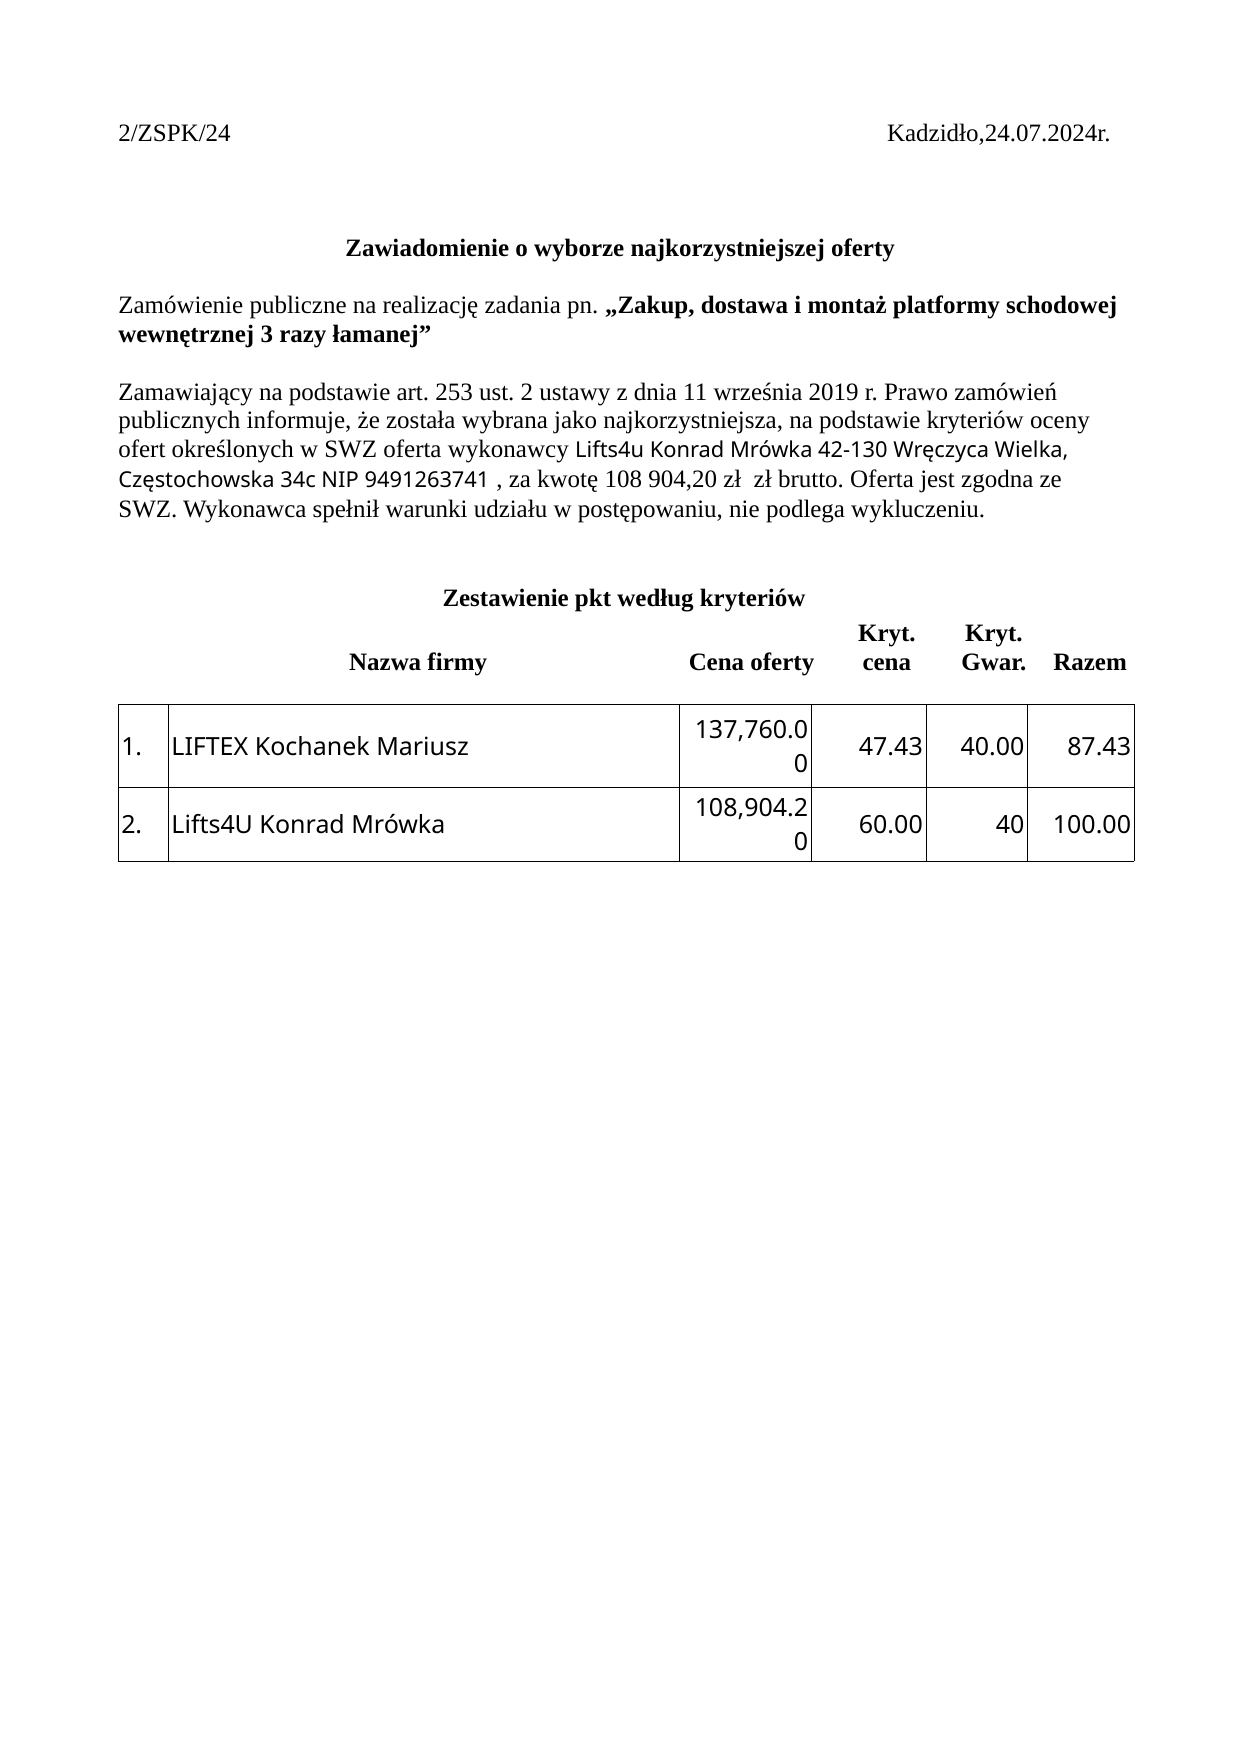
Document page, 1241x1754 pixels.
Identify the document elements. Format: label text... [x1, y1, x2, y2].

table_cell 108 904,20 [680, 788, 811, 861]
table_header 47,43 [812, 705, 926, 787]
table_cell 60,00 [812, 788, 926, 861]
text Zawiadomienie o wyborze najkorzystniejszej oferty [118, 233, 1122, 262]
table_cell 40 [927, 788, 1027, 861]
table_cell 2. [119, 788, 168, 861]
text Zamawiający na podstawie art. 253 ust. 2 ustawy z dnia 11 września 2019 r. Prawo zamówień publicznych informuje, że została wybrana jako najkorzystniejsza, na podstawie kryteriów oceny ofert określonych w SWZ oferta wykonawcy Lifts4u Konrad Mrówka 42-130 Wręczyca Wielka, Częstochowska 34c NIP 9491263741 , za kwotę 108 904,20 zł zł brutto. Oferta jest zgodna ze SWZ. Wykonawca spełnił warunki udziału w postępowaniu, nie podlega wykluczeniu. [118, 377, 1122, 523]
table_cell Lifts4U Konrad Mrówka [169, 788, 679, 861]
table_cell Kryt. Gwar. [944, 611, 1044, 676]
table_header LIFTEX Kochanek Mariusz [169, 705, 679, 787]
text Zamówienie publiczne na realizację zadania pn. „Zakup, dostawa i montaż platformy schodowej wewnętrznej 3 razy łamanej” [118, 291, 1122, 348]
text 2/ZSPK/24 Kadzidło,24.07.2024r. [118, 118, 1122, 147]
table_cell 100,00 [1028, 788, 1134, 861]
table_cell Nazwa firmy [163, 611, 673, 676]
table_cell Razem [1044, 611, 1136, 676]
table_header Zestawienie pkt według kryteriów [112, 580, 1136, 611]
table_header 137 760,00 [680, 705, 811, 787]
table_header 40,00 [927, 705, 1027, 787]
table_header 1. [119, 705, 168, 787]
table_cell [112, 611, 162, 676]
table_header 87,43 [1028, 705, 1134, 787]
table_cell Cena oferty [673, 611, 829, 676]
table_cell Kryt. cena [830, 611, 944, 676]
